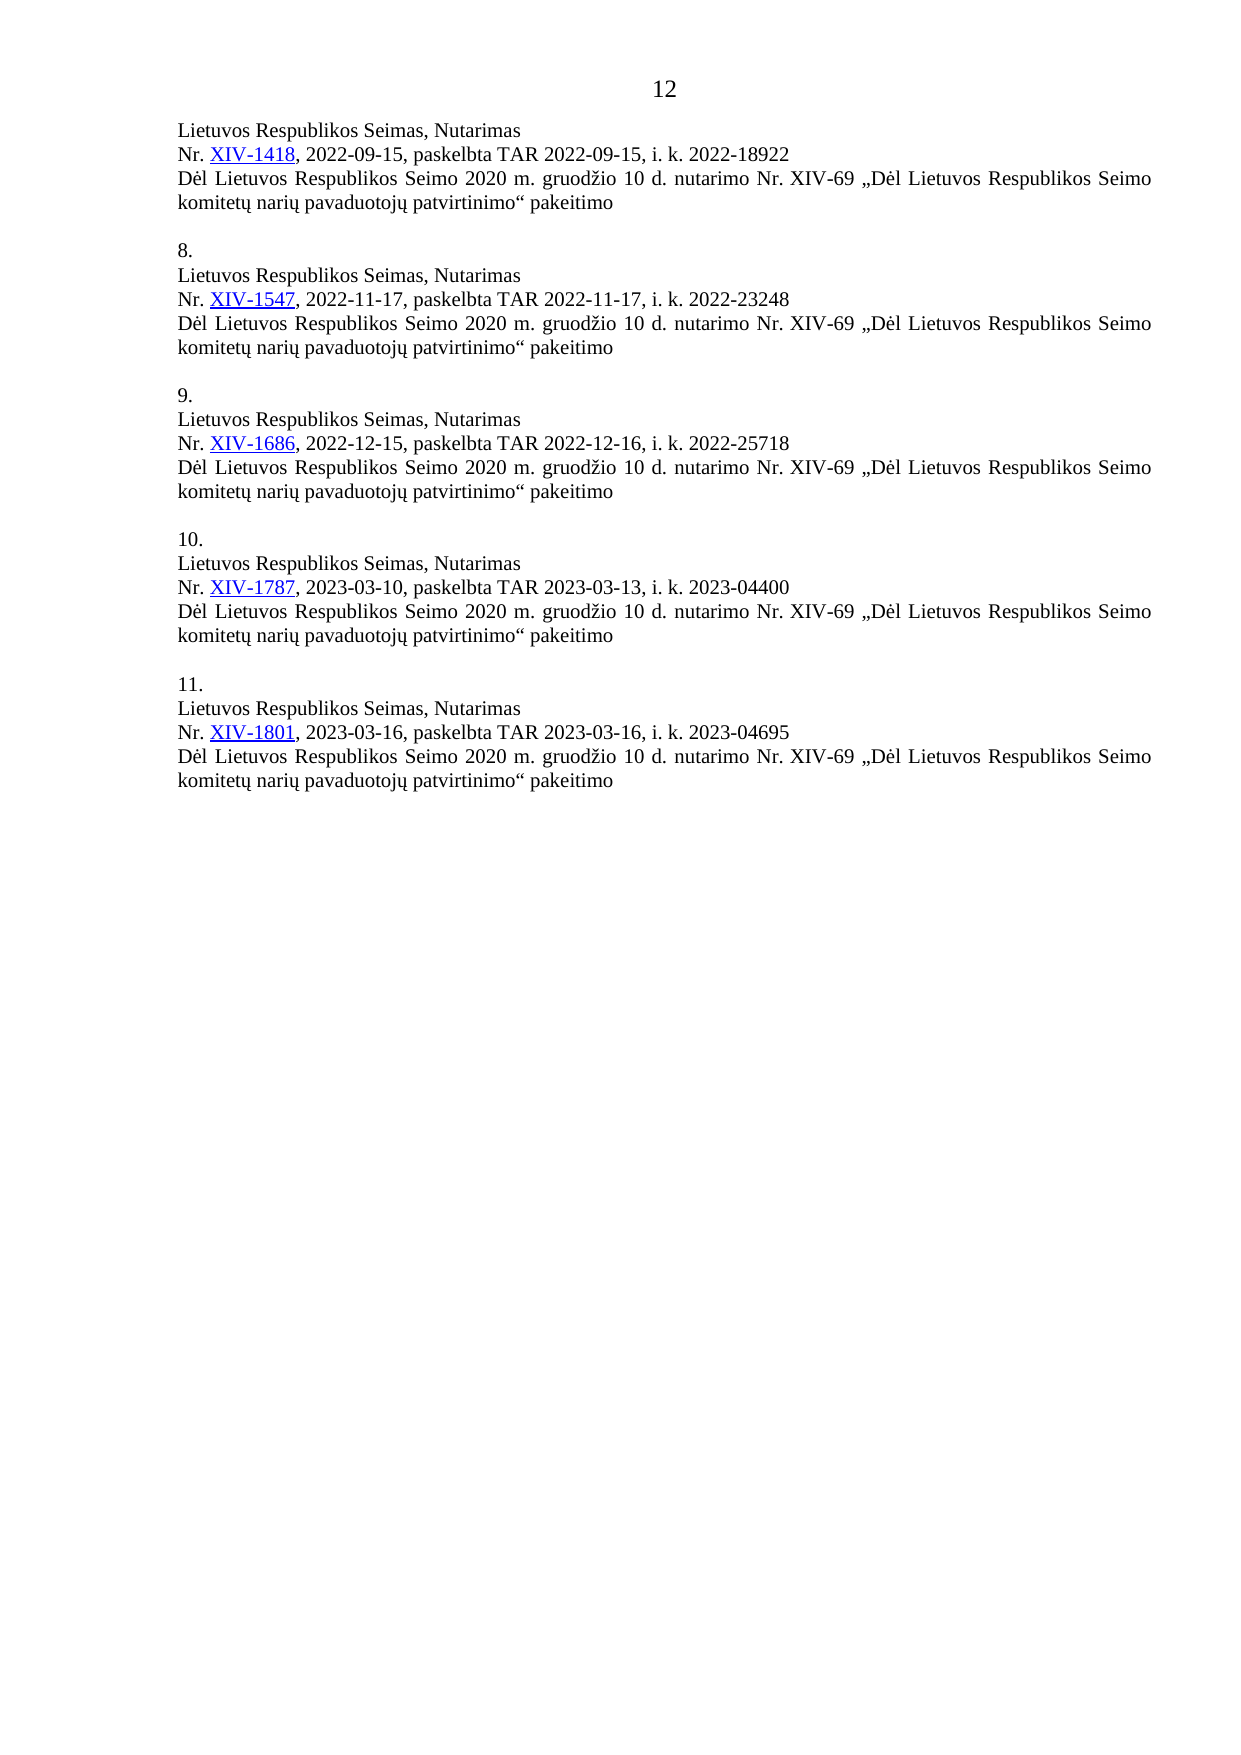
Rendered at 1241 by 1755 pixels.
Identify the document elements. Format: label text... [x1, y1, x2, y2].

text Nr. XIV-1801, 2023-03-16, paskelbta TAR 2023-03-16, i. k. 2023-04695 [177, 720, 1152, 744]
text Dėl Lietuvos Respublikos Seimo 2020 m. gruodžio 10 d. nutarimo Nr. XIV-69 „Dėl Lietuvos Respublikos Seimo komitetų narių pavaduotojų patvirtinimo“ pakeitimo [177, 744, 1152, 792]
text Lietuvos Respublikos Seimas, Nutarimas [177, 551, 1152, 575]
text Dėl Lietuvos Respublikos Seimo 2020 m. gruodžio 10 d. nutarimo Nr. XIV-69 „Dėl Lietuvos Respublikos Seimo komitetų narių pavaduotojų patvirtinimo“ pakeitimo [177, 311, 1152, 359]
text Nr. XIV-1787, 2023-03-10, paskelbta TAR 2023-03-13, i. k. 2023-04400 [177, 575, 1152, 599]
text Dėl Lietuvos Respublikos Seimo 2020 m. gruodžio 10 d. nutarimo Nr. XIV-69 „Dėl Lietuvos Respublikos Seimo komitetų narių pavaduotojų patvirtinimo“ pakeitimo [177, 455, 1152, 503]
text Nr. XIV-1686, 2022-12-15, paskelbta TAR 2022-12-16, i. k. 2022-25718 [177, 431, 1152, 455]
text Lietuvos Respublikos Seimas, Nutarimas [177, 262, 1152, 287]
text 11. [177, 672, 1152, 696]
text Lietuvos Respublikos Seimas, Nutarimas [177, 118, 1152, 142]
text 10. [177, 527, 1152, 551]
text 8. [177, 238, 1152, 262]
text Nr. XIV-1547, 2022-11-17, paskelbta TAR 2022-11-17, i. k. 2022-23248 [177, 287, 1152, 311]
text Nr. XIV-1418, 2022-09-15, paskelbta TAR 2022-09-15, i. k. 2022-18922 [177, 142, 1152, 166]
text Lietuvos Respublikos Seimas, Nutarimas [177, 696, 1152, 720]
text Lietuvos Respublikos Seimas, Nutarimas [177, 407, 1152, 431]
text Dėl Lietuvos Respublikos Seimo 2020 m. gruodžio 10 d. nutarimo Nr. XIV-69 „Dėl Lietuvos Respublikos Seimo komitetų narių pavaduotojų patvirtinimo“ pakeitimo [177, 599, 1152, 647]
text Dėl Lietuvos Respublikos Seimo 2020 m. gruodžio 10 d. nutarimo Nr. XIV-69 „Dėl Lietuvos Respublikos Seimo komitetų narių pavaduotojų patvirtinimo“ pakeitimo [177, 166, 1152, 214]
text 9. [177, 383, 1152, 407]
